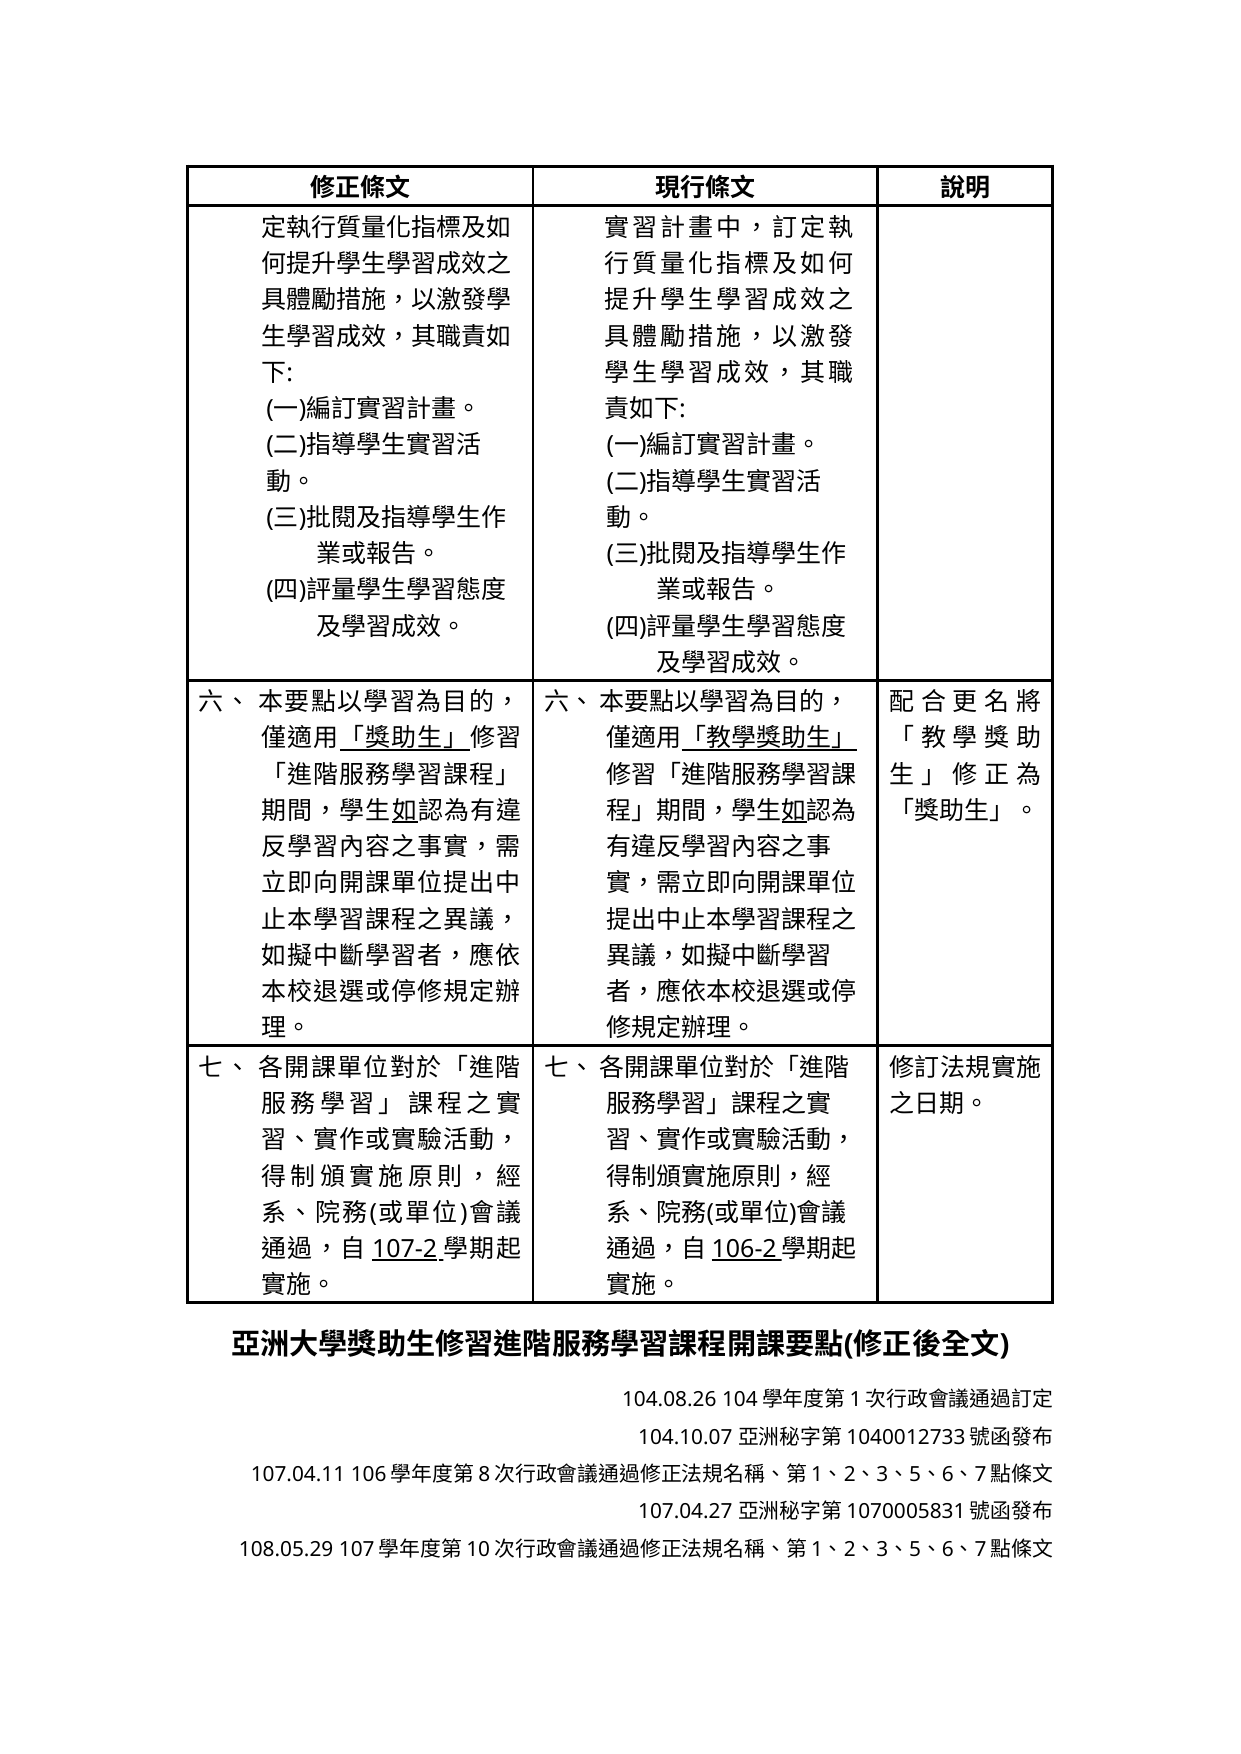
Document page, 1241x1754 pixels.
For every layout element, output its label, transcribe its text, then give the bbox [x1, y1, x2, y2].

table_cell 配合更名將「教學獎助生」修正為「獎助生」。 [879, 682, 1051, 1044]
table_cell 定執行質量化指標及如何提升學生學習成效之具體勵措施，以激發學生學習成效，其職責如下: (一)編訂實習計畫。 (二)指導學生實習活動。 (三)批閱及指導學生作業或報告。 (四)評量學生學習態度及學習成效。 [189, 207, 532, 678]
text 104.10.07 亞洲秘字第1040012733號函發布 [187, 1417, 1053, 1454]
table_header 修正條文 [189, 168, 532, 204]
table_cell 實習計畫中，訂定執行質量化指標及如何提升學生學習成效之具體勵措施，以激發學生學習成效，其職責如下: (一)編訂實習計畫。 (二)指導學生實習活動。 (三)批閱及指導學生作業或報告。 (四)評量學生學習態度及學習成效。 [534, 207, 876, 678]
table_header 說明 [879, 168, 1051, 204]
table_cell 七、 各開課單位對於「進階服務學習」課程之實習、實作或實驗活動，得制頒實施原則，經系、院務(或單位)會議通過，自107-2學期起實施。 [189, 1047, 532, 1301]
table_cell [879, 207, 1051, 678]
table_cell 六、 本要點以學習為目的，僅適用「獎助生」修習「進階服務學習課程」期間，學生如認為有違反學習內容之事實，需立即向開課單位提出中止本學習課程之異議，如擬中斷學習者，應依本校退選或停修規定辦理。 [189, 682, 532, 1044]
table_cell 六、 本要點以學習為目的，僅適用「教學獎助生」修習「進階服務學習課程」期間，學生如認為有違反學習內容之事實，需立即向開課單位提出中止本學習課程之異議，如擬中斷學習者，應依本校退選或停修規定辦理。 [534, 682, 876, 1044]
table_header 現行條文 [534, 168, 876, 204]
text 104.08.26 104學年度第1次行政會議通過訂定 [187, 1379, 1053, 1417]
text 亞洲大學獎助生修習進階服務學習課程開課要點(修正後全文) [187, 1304, 1053, 1379]
table_cell 七、 各開課單位對於「進階服務學習」課程之實習、實作或實驗活動，得制頒實施原則，經系、院務(或單位)會議通過，自106-2學期起實施。 [534, 1047, 876, 1301]
text 107.04.11 106學年度第8次行政會議通過修正法規名稱、第1、2、3、5、6、7點條文 [187, 1454, 1053, 1492]
table_cell 修訂法規實施之日期。 [879, 1047, 1051, 1301]
text 108.05.29 107學年度第10次行政會議通過修正法規名稱、第1、2、3、5、6、7點條文 [187, 1529, 1053, 1567]
text 107.04.27 亞洲秘字第1070005831號函發布 [187, 1492, 1053, 1529]
